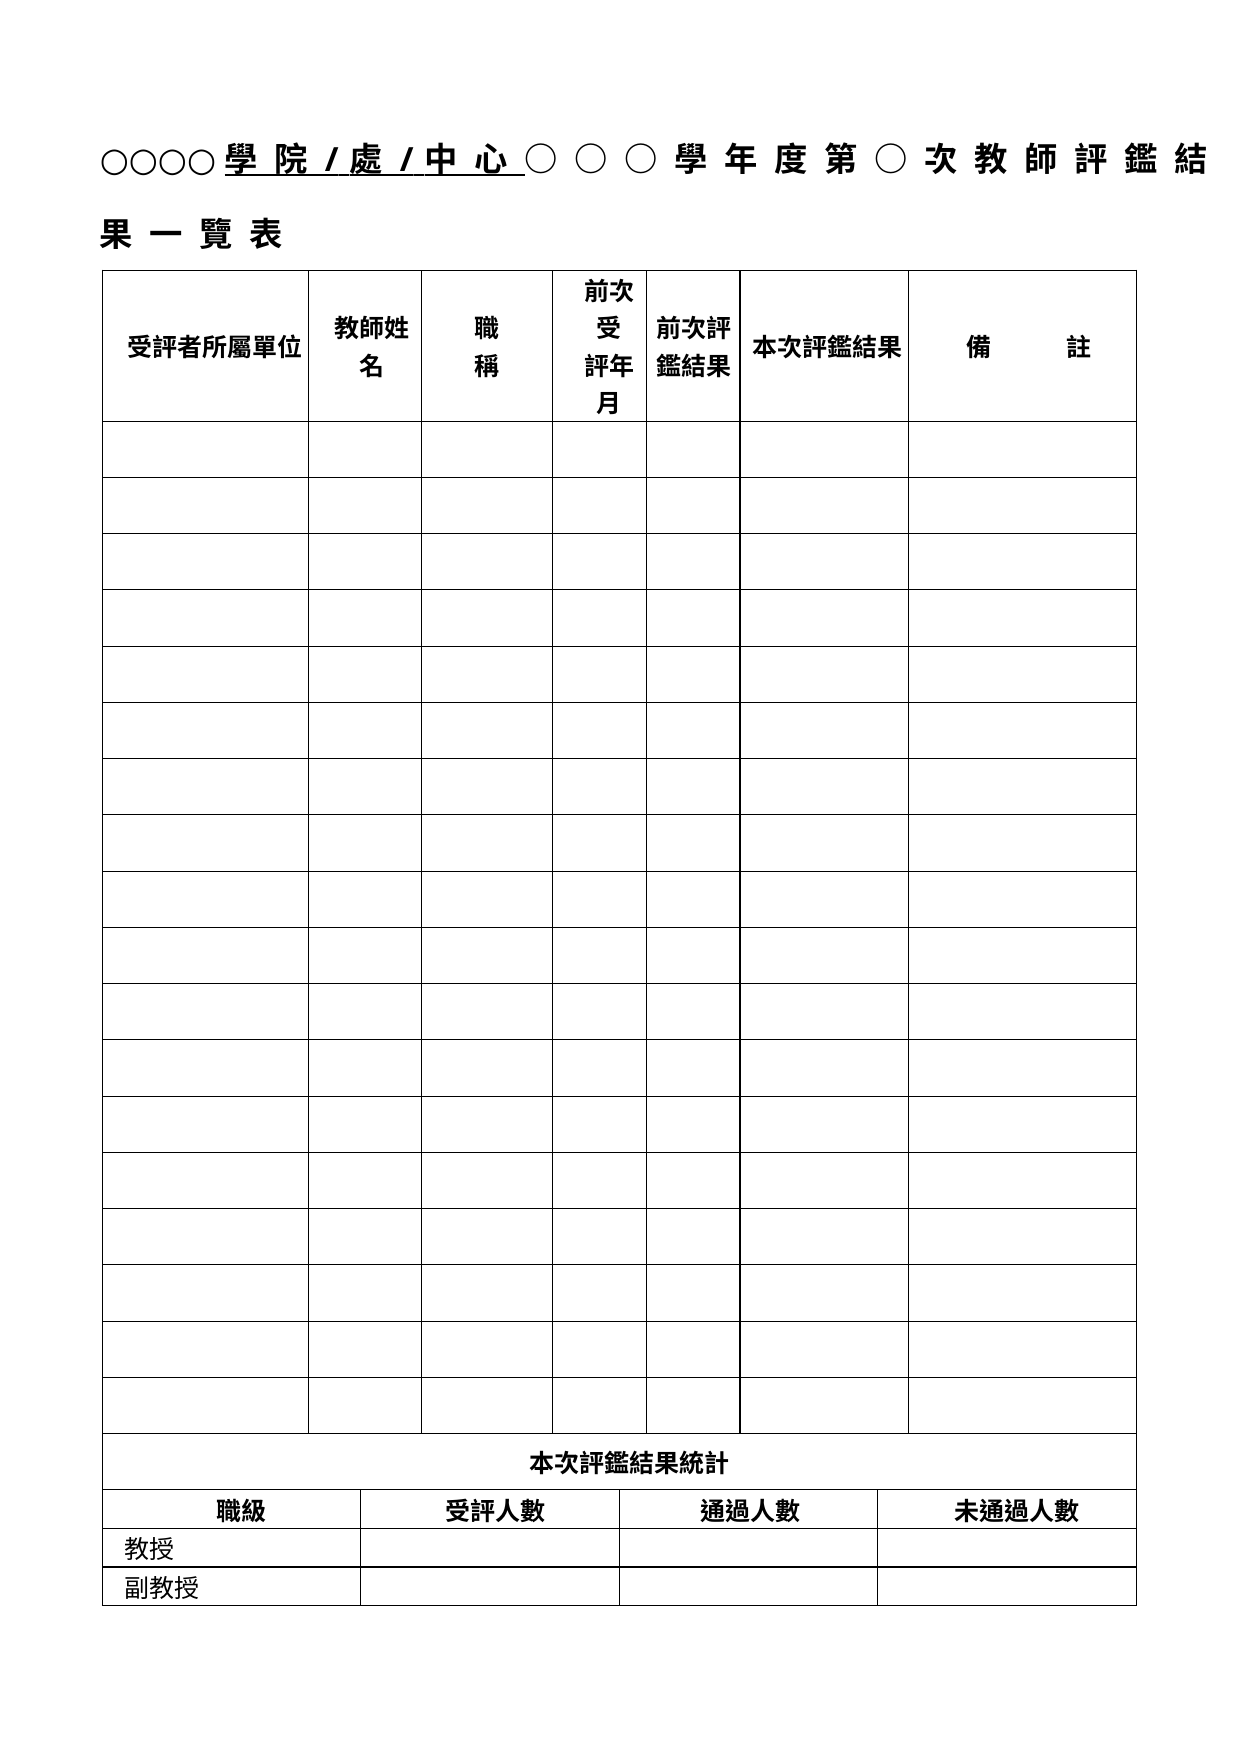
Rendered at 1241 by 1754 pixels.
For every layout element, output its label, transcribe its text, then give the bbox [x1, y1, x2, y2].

table_cell [553, 1153, 646, 1208]
table_cell [909, 534, 1136, 589]
table_cell [647, 1209, 739, 1264]
table_cell [909, 815, 1136, 871]
table_cell [553, 647, 646, 702]
table_cell [620, 1529, 877, 1566]
table_header 前次評 鑑結果 [647, 271, 739, 421]
table_cell [647, 872, 739, 927]
table_cell [103, 815, 308, 871]
table_cell [909, 1040, 1136, 1096]
table_cell [553, 422, 646, 477]
table_header 備 註 [909, 271, 1136, 421]
table_cell [422, 534, 552, 589]
table_cell 教授 [103, 1529, 360, 1566]
table_cell [741, 984, 908, 1039]
table_cell [422, 984, 552, 1039]
text ○○○○學院/處/中心○○○學年度第○次教師評鑑結果一覽表 [99, 119, 1229, 269]
table_header 教師姓名 [309, 271, 421, 421]
table_cell [309, 984, 421, 1039]
table_cell [553, 478, 646, 533]
table_cell [309, 1322, 421, 1377]
table_cell [553, 1265, 646, 1321]
table_cell [309, 590, 421, 646]
table_cell [309, 928, 421, 983]
table_cell [647, 815, 739, 871]
table_cell [909, 1378, 1136, 1433]
table_cell [422, 478, 552, 533]
table_cell [103, 534, 308, 589]
table_cell [741, 590, 908, 646]
table_cell 職級 [103, 1490, 360, 1528]
table_cell [647, 928, 739, 983]
table_header 職 稱 [422, 271, 552, 421]
table_cell [620, 1568, 877, 1605]
table_cell [103, 422, 308, 477]
table_cell [909, 928, 1136, 983]
table_cell [309, 422, 421, 477]
table_cell [909, 872, 1136, 927]
table_cell [553, 590, 646, 646]
table_cell [647, 703, 739, 758]
table_cell [741, 928, 908, 983]
table_cell 本次評鑑結果統計 [103, 1434, 1136, 1489]
table_cell [422, 1378, 552, 1433]
table_cell [309, 1040, 421, 1096]
table_cell [422, 872, 552, 927]
table_cell [103, 590, 308, 646]
table_cell [103, 1322, 308, 1377]
table_cell [103, 984, 308, 1039]
table_cell [422, 1097, 552, 1152]
table_cell 通過人數 [620, 1490, 877, 1528]
table_cell [647, 534, 739, 589]
table_cell [553, 1097, 646, 1152]
table_cell [103, 759, 308, 814]
table_cell [741, 1153, 908, 1208]
table_cell [741, 703, 908, 758]
table_cell [909, 984, 1136, 1039]
table_cell [422, 590, 552, 646]
table_cell [422, 422, 552, 477]
table_cell [647, 1040, 739, 1096]
table_cell [741, 422, 908, 477]
table_cell [103, 647, 308, 702]
table_cell [422, 1209, 552, 1264]
table_cell [647, 984, 739, 1039]
table_header 本次評鑑結果 [741, 271, 908, 421]
table_cell [103, 1153, 308, 1208]
table_cell [741, 1322, 908, 1377]
table_cell [647, 1097, 739, 1152]
table_cell [553, 872, 646, 927]
table_cell [309, 1153, 421, 1208]
table_cell [741, 1378, 908, 1433]
table_cell [909, 647, 1136, 702]
table_cell [647, 1378, 739, 1433]
table_cell [909, 703, 1136, 758]
table_cell [103, 478, 308, 533]
table_cell [741, 815, 908, 871]
table_cell [741, 872, 908, 927]
table_header 前次受 評年月 [553, 271, 646, 421]
table_cell [909, 1265, 1136, 1321]
table_cell [309, 1378, 421, 1433]
table_cell [309, 1097, 421, 1152]
table_cell [553, 928, 646, 983]
table_cell [422, 1322, 552, 1377]
table_cell [647, 1265, 739, 1321]
table_cell [909, 1322, 1136, 1377]
table_cell [553, 759, 646, 814]
table_cell [647, 1153, 739, 1208]
table_cell [103, 928, 308, 983]
table_cell [553, 1322, 646, 1377]
table_cell [647, 422, 739, 477]
table_cell [741, 759, 908, 814]
table_cell [909, 590, 1136, 646]
table_cell [741, 1040, 908, 1096]
table_cell [647, 647, 739, 702]
table_cell [422, 1265, 552, 1321]
table_cell [361, 1568, 619, 1605]
table_cell [422, 1153, 552, 1208]
table_cell [741, 1209, 908, 1264]
table_cell [309, 647, 421, 702]
table_cell [909, 478, 1136, 533]
table_cell [909, 1097, 1136, 1152]
table_cell [741, 1097, 908, 1152]
table_cell [647, 759, 739, 814]
table_cell [553, 1209, 646, 1264]
table_cell [309, 1209, 421, 1264]
table_cell [741, 647, 908, 702]
table_cell [309, 759, 421, 814]
table_cell [309, 815, 421, 871]
table_cell [909, 759, 1136, 814]
table_cell [309, 478, 421, 533]
table_cell [878, 1529, 1136, 1566]
table_cell [422, 1040, 552, 1096]
table_cell [647, 590, 739, 646]
table_cell [741, 1265, 908, 1321]
table_cell [553, 815, 646, 871]
table_cell [422, 759, 552, 814]
table_header 受評者所屬單位 [103, 271, 308, 421]
table_cell [103, 1209, 308, 1264]
table_cell [647, 478, 739, 533]
table_cell [422, 815, 552, 871]
table_cell 未通過人數 [878, 1490, 1136, 1528]
table_cell [422, 703, 552, 758]
table_cell [422, 928, 552, 983]
table_cell [103, 1097, 308, 1152]
table_cell [553, 703, 646, 758]
table_cell [422, 647, 552, 702]
table_cell 受評人數 [361, 1490, 619, 1528]
table_cell [309, 534, 421, 589]
table_cell [309, 872, 421, 927]
table_cell [361, 1529, 619, 1566]
table_cell [741, 534, 908, 589]
table_cell [103, 703, 308, 758]
table_cell [103, 1040, 308, 1096]
table_cell [741, 478, 908, 533]
table_cell [909, 1153, 1136, 1208]
table_cell [103, 1265, 308, 1321]
table_cell [647, 1322, 739, 1377]
table_cell [553, 534, 646, 589]
table_cell [309, 1265, 421, 1321]
table_cell [553, 984, 646, 1039]
table_cell [909, 1209, 1136, 1264]
table_cell [103, 1378, 308, 1433]
table_cell [878, 1568, 1136, 1605]
table_cell [553, 1040, 646, 1096]
table_cell [309, 703, 421, 758]
table_cell [553, 1378, 646, 1433]
table_cell [909, 422, 1136, 477]
table_cell 副教授 [103, 1568, 360, 1605]
table_cell [103, 872, 308, 927]
